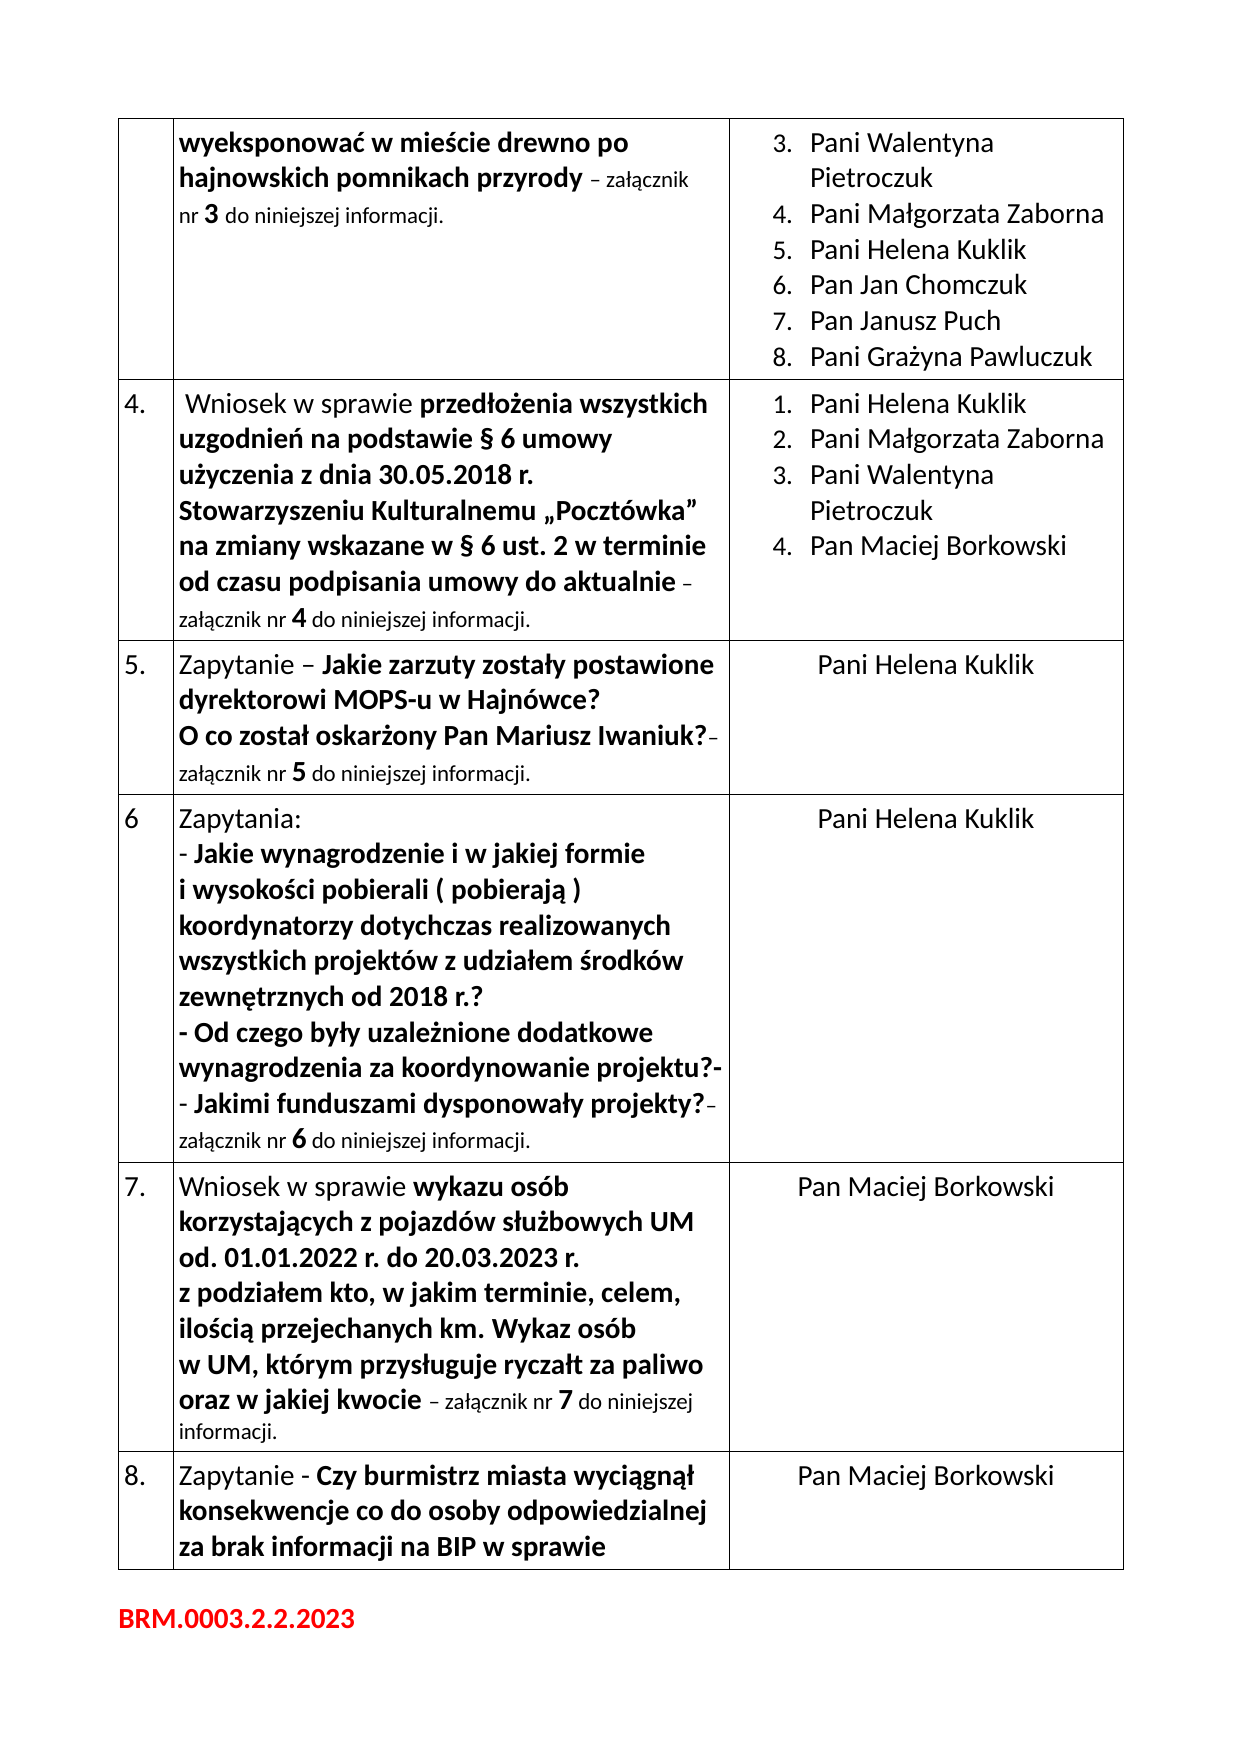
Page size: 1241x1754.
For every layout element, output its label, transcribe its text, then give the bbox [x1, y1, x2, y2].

table_cell Pani Helena Kuklik [730, 795, 1123, 1162]
table_cell Pani Helena Kuklik [730, 641, 1123, 794]
table_cell Pan Maciej Borkowski [730, 1163, 1123, 1451]
table_cell Pan Jerzy Charytoniuk Pan Maciej Borkowski Pani Walentyna Pietroczuk Pani Małgorzata Zaborna Pani Helena Kuklik Pan Jan Chomczuk Pan Janusz Puch Pani Grażyna Pawluczuk [730, 119, 1123, 379]
table_cell wyeksponować w mieście drewno po hajnowskich pomnikach przyrody – załącznik nr 3 do niniejszej informacji. [174, 119, 729, 379]
table_cell Zapytania: - Jakie wynagrodzenie i w jakiej formie i wysokości pobierali ( pobierają ) koordynatorzy dotychczas realizowanych wszystkich projektów z udziałem środków zewnętrznych od 2018 r.? - Od czego były uzależnione dodatkowe wynagrodzenia za koordynowanie projektu?- - Jakimi funduszami dysponowały projekty?– załącznik nr 6 do niniejszej informacji. [174, 795, 729, 1162]
table_cell Wniosek w sprawie wykazu osób korzystających z pojazdów służbowych UM od. 01.01.2022 r. do 20.03.2023 r. z podziałem kto, w jakim terminie, celem, ilością przejechanych km. Wykaz osób w UM, którym przysługuje ryczałt za paliwo oraz w jakiej kwocie – załącznik nr 7 do niniejszej informacji. [174, 1163, 729, 1451]
table_cell [119, 119, 173, 379]
table_cell Zapytanie - Czy burmistrz miasta wyciągnął konsekwencje co do osoby odpowiedzialnej za brak informacji na BIP w sprawie [174, 1452, 729, 1569]
table_cell Wniosek w sprawie przedłożenia wszystkich uzgodnień na podstawie § 6 umowy użyczenia z dnia 30.05.2018 r. Stowarzyszeniu Kulturalnemu „Pocztówka” na zmiany wskazane w § 6 ust. 2 w terminie od czasu podpisania umowy do aktualnie – załącznik nr 4 do niniejszej informacji. [174, 380, 729, 640]
table_cell 4. [119, 380, 173, 640]
table_cell Pani Helena Kuklik Pani Małgorzata Zaborna Pani Walentyna Pietroczuk Pan Maciej Borkowski [730, 380, 1123, 640]
table_cell Pan Maciej Borkowski [730, 1452, 1123, 1569]
table_cell 6 [119, 795, 173, 1162]
table_cell 7. [119, 1163, 173, 1451]
table_cell 8. [119, 1452, 173, 1569]
table_cell Zapytanie – Jakie zarzuty zostały postawione dyrektorowi MOPS-u w Hajnówce? O co został oskarżony Pan Mariusz Iwaniuk?– załącznik nr 5 do niniejszej informacji. [174, 641, 729, 794]
table_cell 5. [119, 641, 173, 794]
